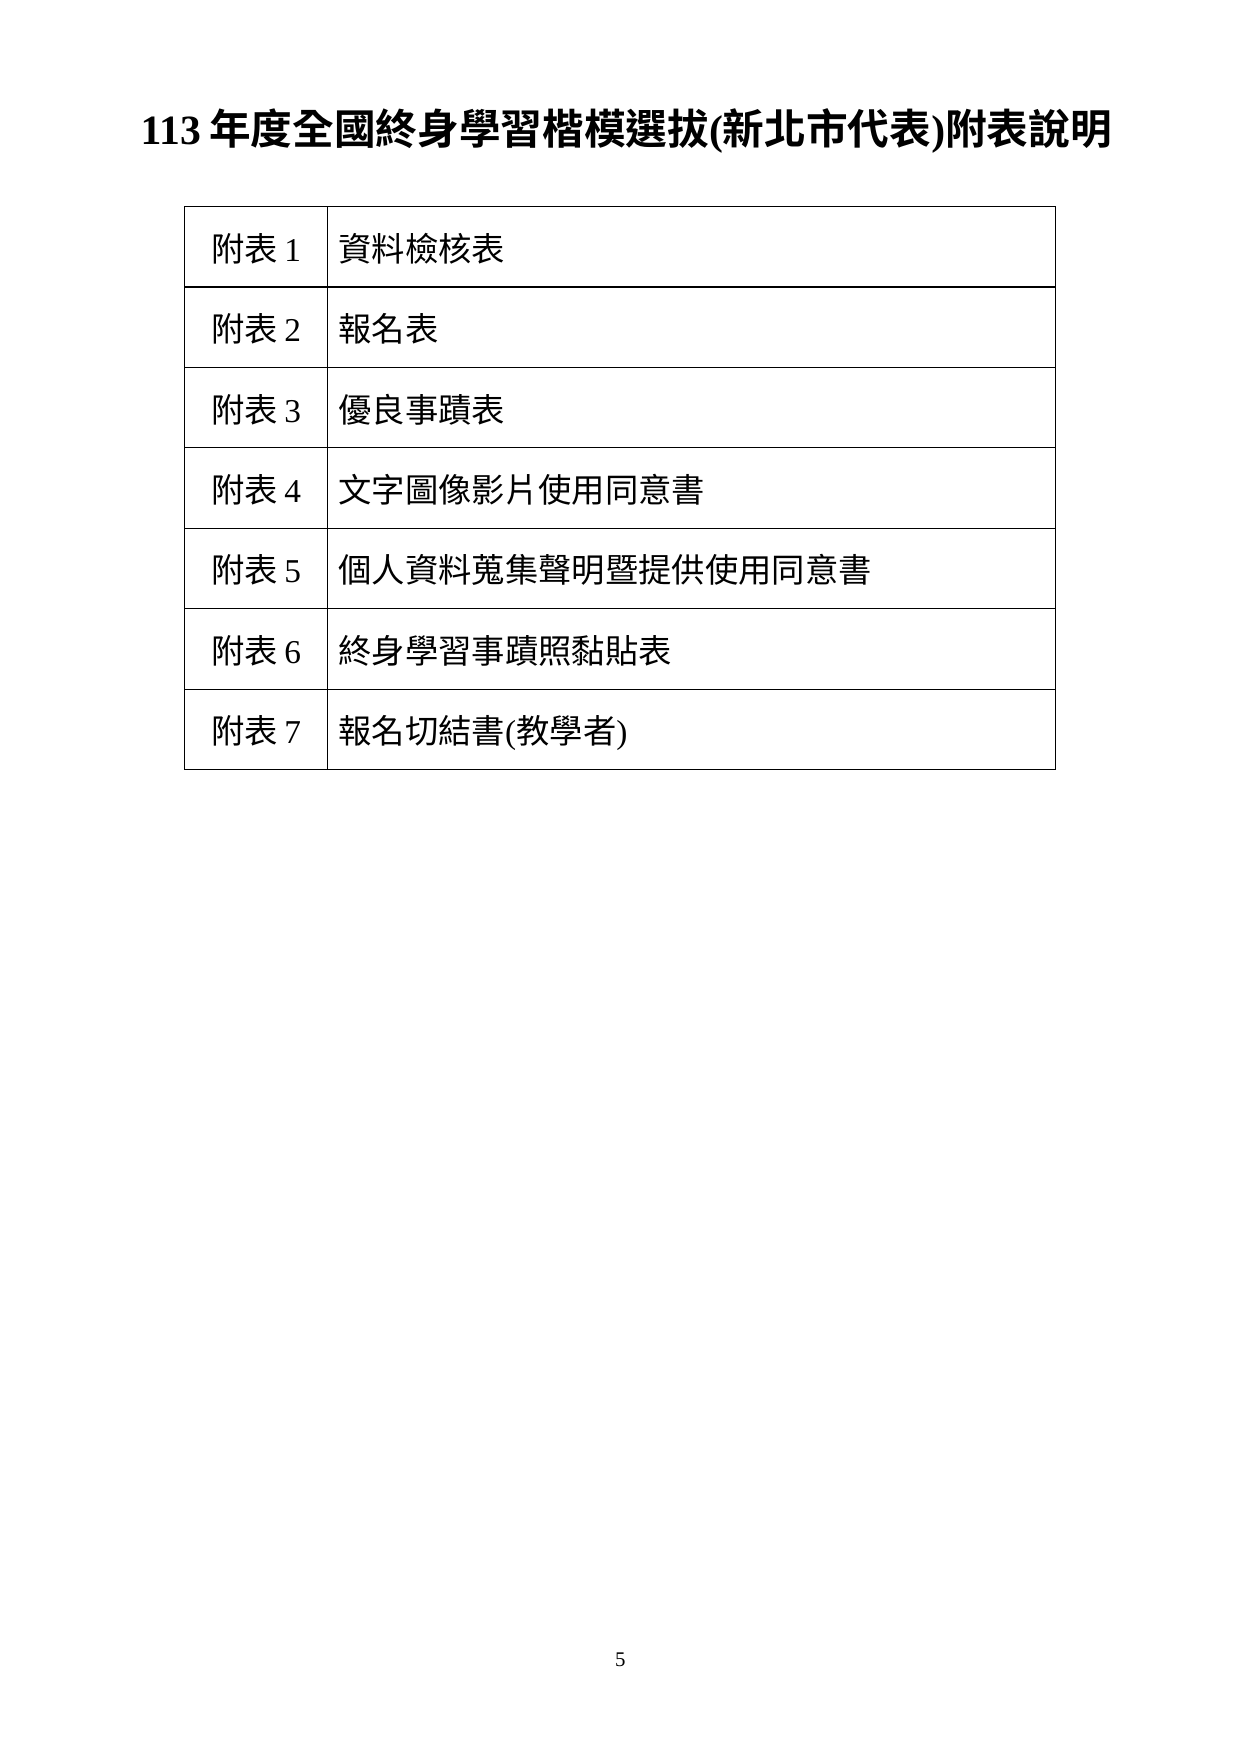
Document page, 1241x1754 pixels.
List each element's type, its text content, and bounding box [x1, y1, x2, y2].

table_cell 附表3 [185, 368, 327, 447]
text 113年度全國終身學習楷模選拔(新北市代表)附表說明 [87, 87, 1165, 166]
table_cell 附表7 [185, 690, 327, 769]
table_cell 報名切結書(教學者) [328, 690, 1055, 769]
table_cell 附表6 [185, 609, 327, 688]
table_cell 附表2 [185, 288, 327, 367]
table_cell 優良事蹟表 [328, 368, 1055, 447]
table_header 附表1 [185, 207, 327, 286]
table_cell 附表5 [185, 529, 327, 608]
table_cell 附表4 [185, 448, 327, 528]
table_header 資料檢核表 [328, 207, 1055, 286]
table_cell 終身學習事蹟照黏貼表 [328, 609, 1055, 688]
table_cell 報名表 [328, 288, 1055, 367]
table_cell 文字圖像影片使用同意書 [328, 448, 1055, 528]
table_cell 個人資料蒐集聲明暨提供使用同意書 [328, 529, 1055, 608]
